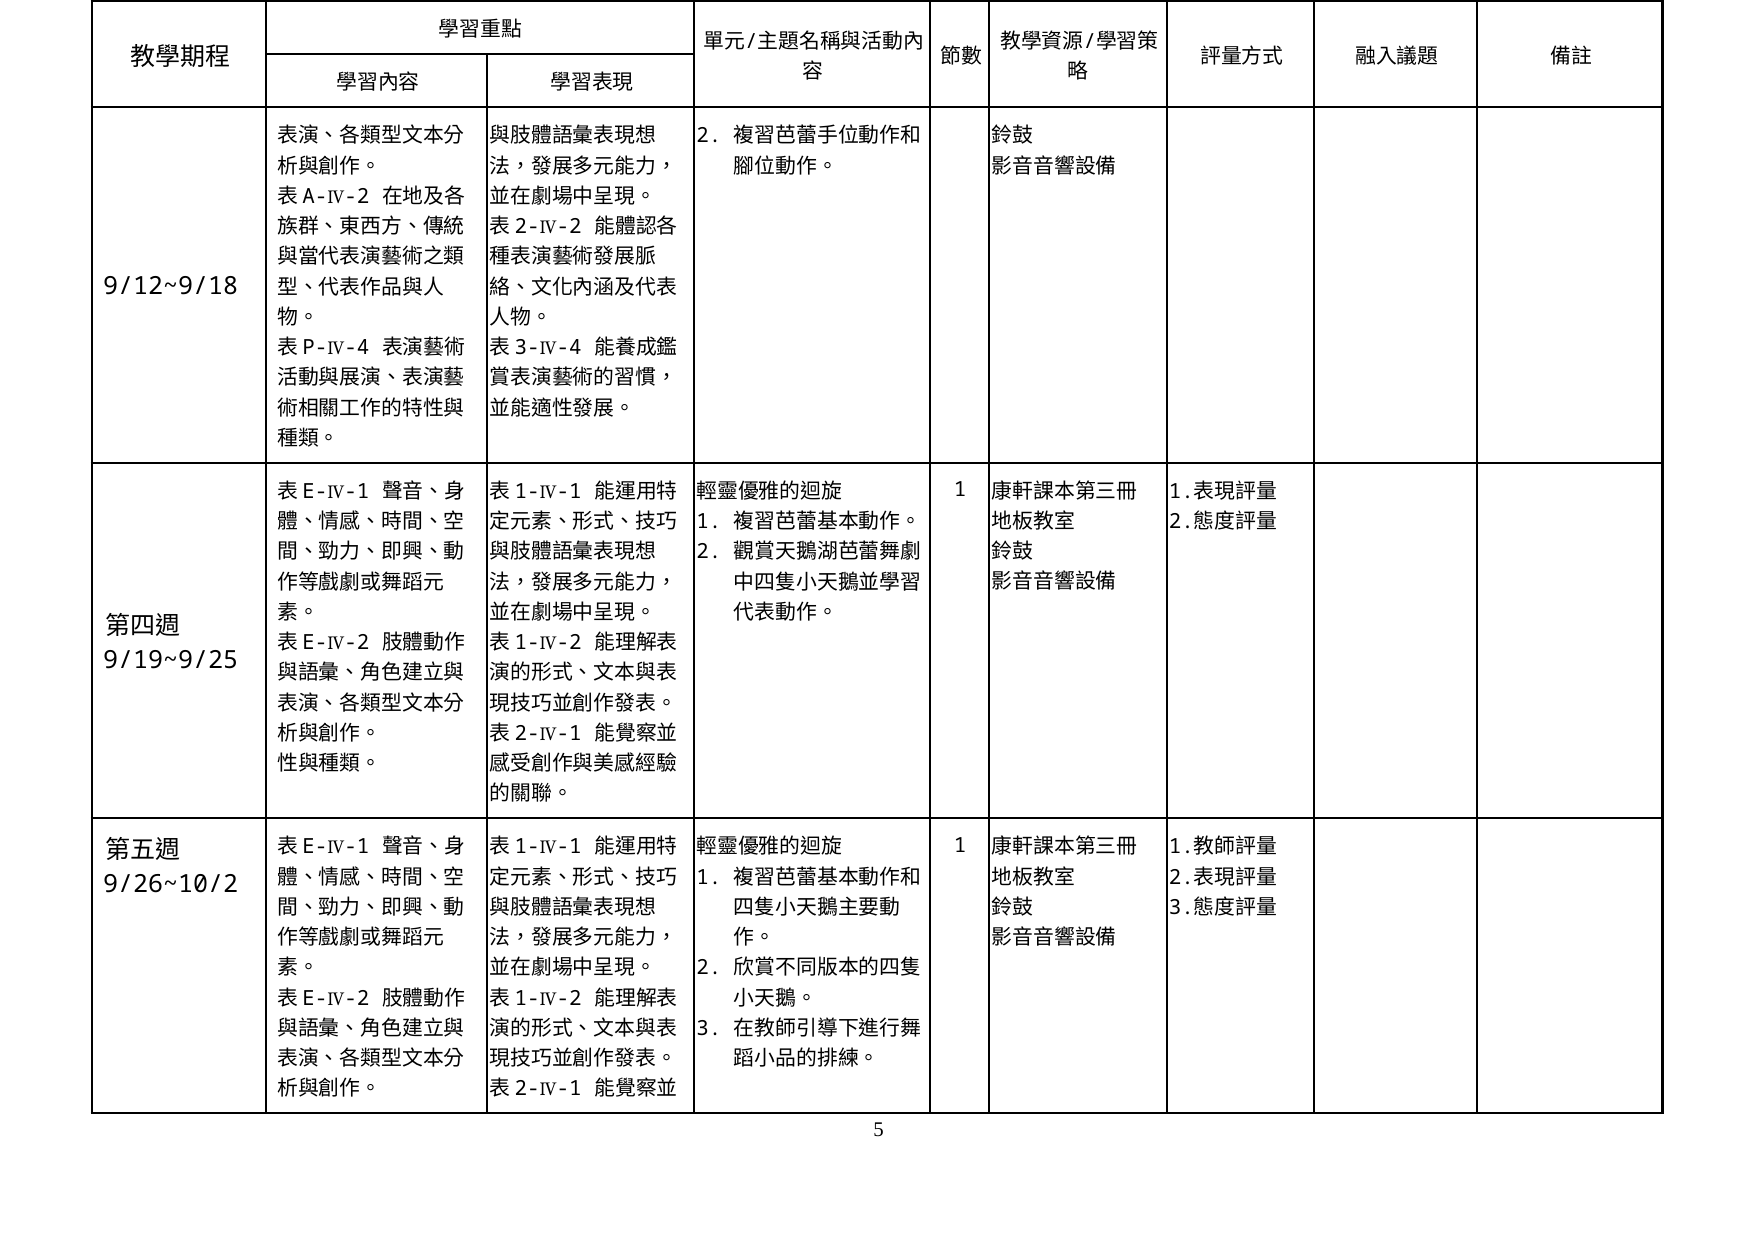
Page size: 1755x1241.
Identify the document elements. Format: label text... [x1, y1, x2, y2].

table_cell 表E-Ⅳ-1 聲音、身體、情感、時間、空間、勁力、即興、動作等戲劇或舞蹈元素。 表E-Ⅳ-2 肢體動作與語彙、角色建立與表演、各類型文本分析與創作。 [267, 819, 486, 1112]
table_header 單元/主題名稱與活動內容 [695, 2, 929, 106]
table_cell 輕靈優雅的迴旋 複習芭蕾基本動作和四隻小天鵝主要動作。 欣賞不同版本的四隻小天鵝。 在教師引導下進行舞蹈小品的排練。 [695, 819, 929, 1112]
table_cell 1 [931, 819, 988, 1112]
table_cell 輕靈優雅的迴旋 練習芭蕾基本動作。 複習芭蕾手位動作和腳位動作。 [695, 108, 929, 462]
table_cell 9/12~9/18 [93, 108, 265, 462]
table_cell 1.表現評量 2.態度評量 [1168, 464, 1313, 817]
table_cell [1478, 464, 1661, 817]
table_cell [1478, 819, 1661, 1112]
table_cell 第四週9/19~9/25 [93, 464, 265, 817]
table_cell [931, 108, 988, 462]
table_cell [1168, 108, 1313, 462]
table_cell [1478, 108, 1661, 462]
table_cell 與肢體語彙表現想法，發展多元能力，並在劇場中呈現。 表2-Ⅳ-2 能體認各種表演藝術發展脈絡、文化內涵及代表人物。 表3-Ⅳ-4 能養成鑑賞表演藝術的習慣，並能適性發展。 [488, 108, 693, 462]
table_cell 第五週9/26~10/2 [93, 819, 265, 1112]
table_cell 1 [931, 464, 988, 817]
table_cell 學習內容 [267, 55, 486, 106]
table_cell [1315, 464, 1476, 817]
table_cell [1315, 108, 1476, 462]
table_cell 康軒課本第三冊 地板教室 鈴鼓 影音音響設備 [990, 464, 1166, 817]
table_cell 表1-Ⅳ-1 能運用特定元素、形式、技巧與肢體語彙表現想法，發展多元能力，並在劇場中呈現。 表1-Ⅳ-2 能理解表演的形式、文本與表現技巧並創作發表。 表2-Ⅳ-1 能覺察並 [488, 819, 693, 1112]
table_cell 輕靈優雅的迴旋 複習芭蕾基本動作。 觀賞天鵝湖芭蕾舞劇中四隻小天鵝並學習代表動作。 [695, 464, 929, 817]
table_header 融入議題 [1315, 2, 1476, 106]
table_header 教學期程 [93, 2, 265, 106]
table_cell 表E-Ⅳ-1 聲音、身體、情感、時間、空間、勁力、即興、動作等戲劇或舞蹈元素。 表E-Ⅳ-2 肢體動作與語彙、角色建立與表演、各類型文本分析與創作。 性與種類。 [267, 464, 486, 817]
table_header 學習重點 [267, 2, 693, 53]
table_cell [1315, 819, 1476, 1112]
table_cell 鈴鼓 影音音響設備 [990, 108, 1166, 462]
table_header 節數 [931, 2, 988, 106]
table_header 備註 [1478, 2, 1661, 106]
table_cell 學習表現 [488, 55, 693, 106]
table_header 評量方式 [1168, 2, 1313, 106]
table_cell 康軒課本第三冊 地板教室 鈴鼓 影音音響設備 [990, 819, 1166, 1112]
table_header 教學資源/學習策略 [990, 2, 1166, 106]
table_cell 表演、各類型文本分析與創作。 表A-Ⅳ-2 在地及各族群、東西方、傳統與當代表演藝術之類型、代表作品與人物。 表P-Ⅳ-4 表演藝術活動與展演、表演藝術相關工作的特性與種類。 [267, 108, 486, 462]
table_cell 1.教師評量 2.表現評量 3.態度評量 [1168, 819, 1313, 1112]
table_cell 表1-Ⅳ-1 能運用特定元素、形式、技巧與肢體語彙表現想法，發展多元能力，並在劇場中呈現。 表1-Ⅳ-2 能理解表演的形式、文本與表現技巧並創作發表。 表2-Ⅳ-1 能覺察並感受創作與美感經驗的關聯。 [488, 464, 693, 817]
